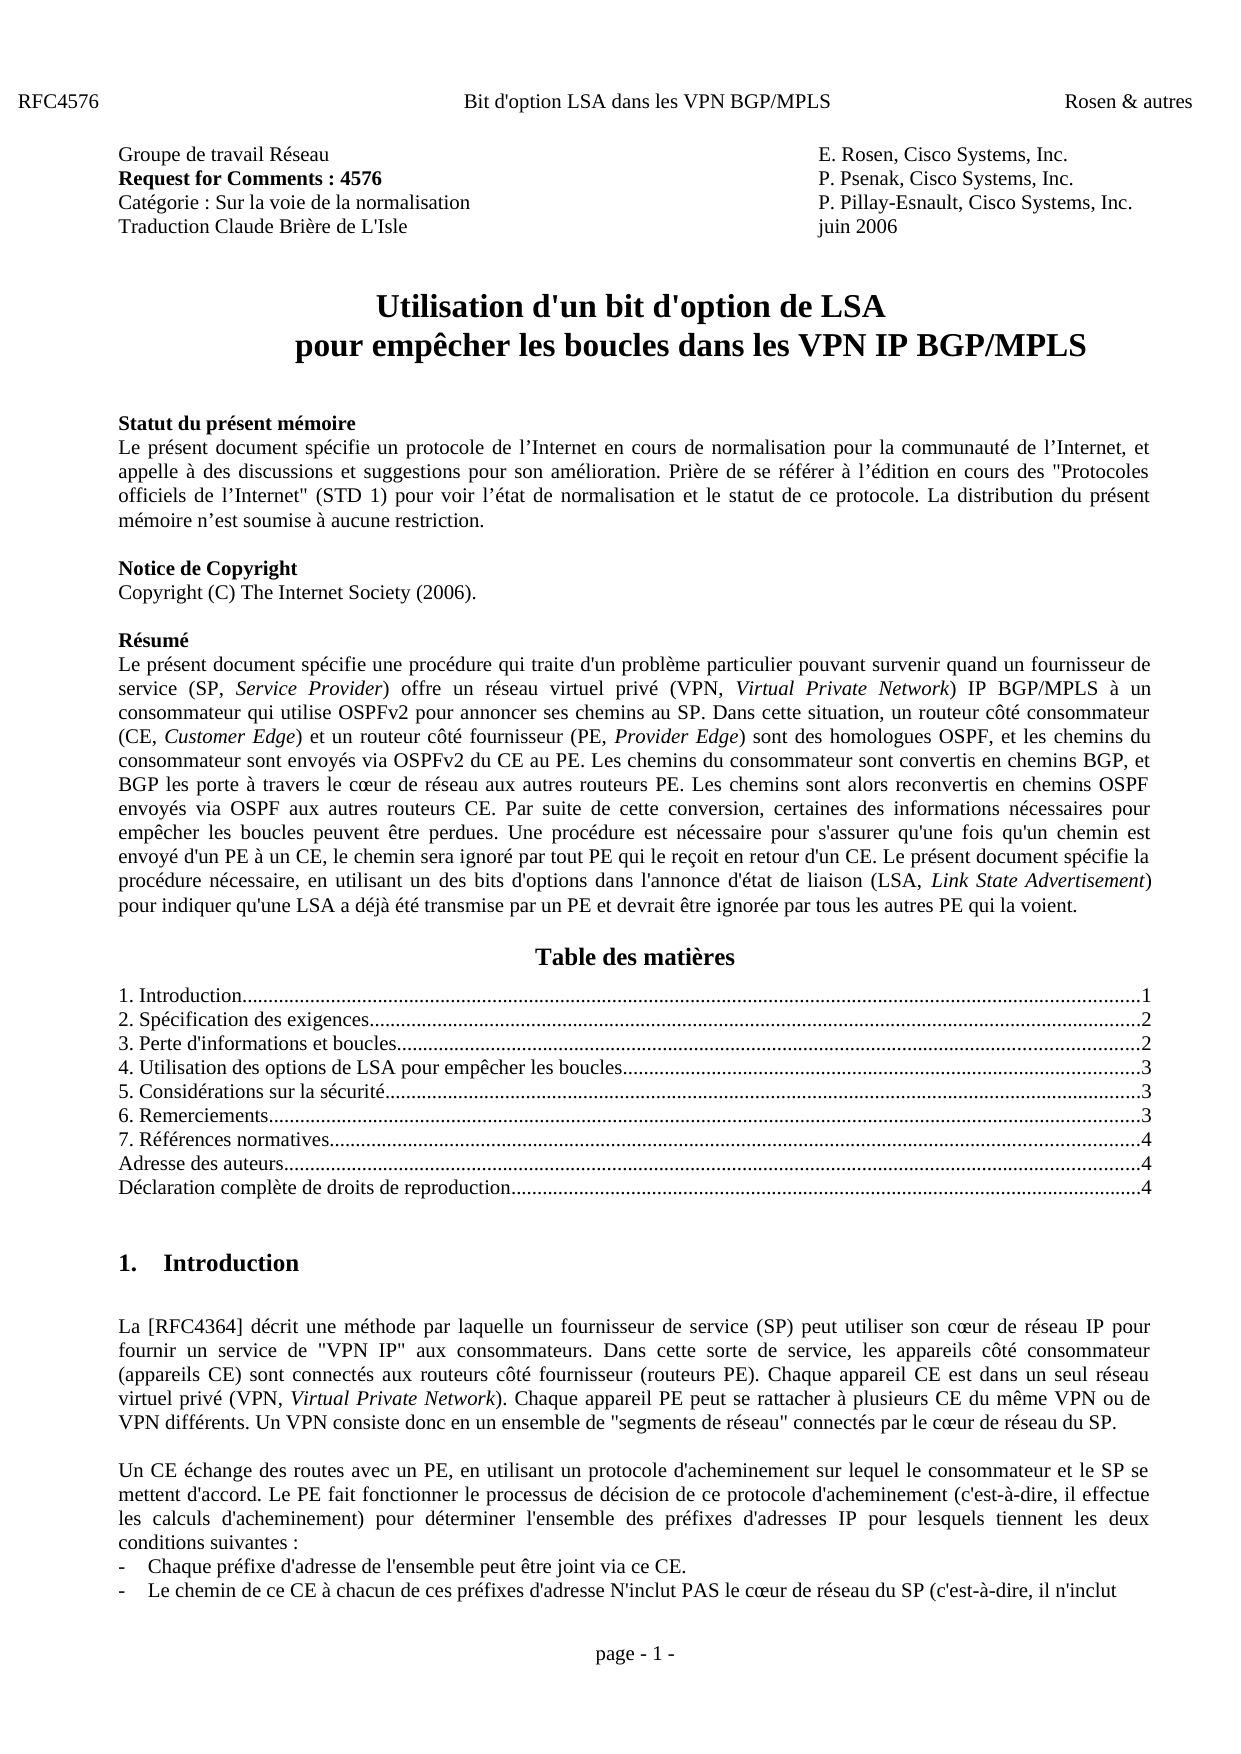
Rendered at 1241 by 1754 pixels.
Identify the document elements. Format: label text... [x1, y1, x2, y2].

text Notice de Copyright [118, 556, 1152, 580]
table_header E. Rosen, Cisco Systems, Inc. [818, 142, 1151, 166]
subtitle Table des matières [118, 942, 1152, 970]
text 3. Perte d'informations et boucles 2 [118, 1031, 1152, 1055]
text Copyright (C) The Internet Society (2006). [118, 580, 1152, 604]
text Déclaration complète de droits de reproduction 4 [118, 1175, 1152, 1199]
text Adresse des auteurs 4 [118, 1151, 1152, 1175]
text Statut du présent mémoire [118, 411, 1152, 435]
table_cell juin 2006 [818, 214, 1151, 238]
text 7. Références normatives 4 [118, 1127, 1152, 1151]
text Un CE échange des routes avec un PE, en utilisant un protocole d'acheminement sur lequel le consommateur et le SP se mettent d'accord. Le PE fait fonctionner le processus de décision de ce protocole d'acheminement (c'est-à-dire, il effectue les calculs d'acheminement) pour déterminer l'ensemble des préfixes d'adresses IP pour lesquels tiennent les deux conditions suivantes : [118, 1458, 1152, 1554]
text 2. Spécification des exigences 2 [118, 1007, 1152, 1031]
table_cell P. Pillay-Esnault, Cisco Systems, Inc. [818, 190, 1151, 214]
text 5. Considérations sur la sécurité 3 [118, 1079, 1152, 1103]
text - Le chemin de ce CE à chacun de ces préfixes d'adresse N'inclut PAS le cœur de réseau du SP (c'est-à-dire, il n'inclut [118, 1578, 1152, 1602]
text Utilisation d'un bit d'option de LSA pour empêcher les boucles dans les VPN IP BGP/MPLS [118, 286, 1152, 363]
text 1. Introduction 1 [118, 983, 1152, 1007]
text Le présent document spécifie une procédure qui traite d'un problème particulier pouvant survenir quand un fournisseur de service (SP, Service Provider) offre un réseau virtuel privé (VPN, Virtual Private Network) IP BGP/MPLS à un consommateur qui utilise OSPFv2 pour annoncer ses chemins au SP. Dans cette situation, un routeur côté consommateur (CE, Customer Edge) et un routeur côté fournisseur (PE, Provider Edge) sont des homologues OSPF, et les chemins du consommateur sont envoyés via OSPFv2 du CE au PE. Les chemins du consommateur sont convertis en chemins BGP, et BGP les porte à travers le cœur de réseau aux autres routeurs PE. Les chemins sont alors reconvertis en chemins OSPF envoyés via OSPF aux autres routeurs CE. Par suite de cette conversion, certaines des informations nécessaires pour empêcher les boucles peuvent être perdues. Une procédure est nécessaire pour s'assurer qu'une fois qu'un chemin est envoyé d'un PE à un CE, le chemin sera ignoré par tout PE qui le reçoit en retour d'un CE. Le présent document spécifie la procédure nécessaire, en utilisant un des bits d'options dans l'annonce d'état de liaison (LSA, Link State Advertisement) pour indiquer qu'une LSA a déjà été transmise par un PE et devrait être ignorée par tous les autres PE qui la voient. [118, 652, 1152, 917]
table_cell Traduction Claude Brière de L'Isle [118, 214, 818, 238]
table_cell P. Psenak, Cisco Systems, Inc. [818, 166, 1151, 190]
text Le présent document spécifie un protocole de l’Internet en cours de normalisation pour la communauté de l’Internet, et appelle à des discussions et suggestions pour son amélioration. Prière de se référer à l’édition en cours des "Protocoles officiels de l’Internet" (STD 1) pour voir l’état de normalisation et le statut de ce protocole. La distribution du présent mémoire n’est soumise à aucune restriction. [118, 435, 1152, 532]
text 6. Remerciements 3 [118, 1103, 1152, 1127]
text - Chaque préfixe d'adresse de l'ensemble peut être joint via ce CE. [118, 1554, 1152, 1578]
text La [RFC4364] décrit une méthode par laquelle un fournisseur de service (SP) peut utiliser son cœur de réseau IP pour fournir un service de "VPN IP" aux consommateurs. Dans cette sorte de service, les appareils côté consommateur (appareils CE) sont connectés aux routeurs côté fournisseur (routeurs PE). Chaque appareil CE est dans un seul réseau virtuel privé (VPN, Virtual Private Network). Chaque appareil PE peut se rattacher à plusieurs CE du même VPN ou de VPN différents. Un VPN consiste donc en un ensemble de "segments de réseau" connectés par le cœur de réseau du SP. [118, 1314, 1152, 1434]
text 4. Utilisation des options de LSA pour empêcher les boucles 3 [118, 1055, 1152, 1079]
table_cell Catégorie : Sur la voie de la normalisation [118, 190, 818, 214]
subtitle 1. Introduction [118, 1248, 1152, 1277]
text Résumé [118, 628, 1152, 652]
table_header Groupe de travail Réseau [118, 142, 818, 166]
table_cell Request for Comments : 4576 [118, 166, 818, 190]
